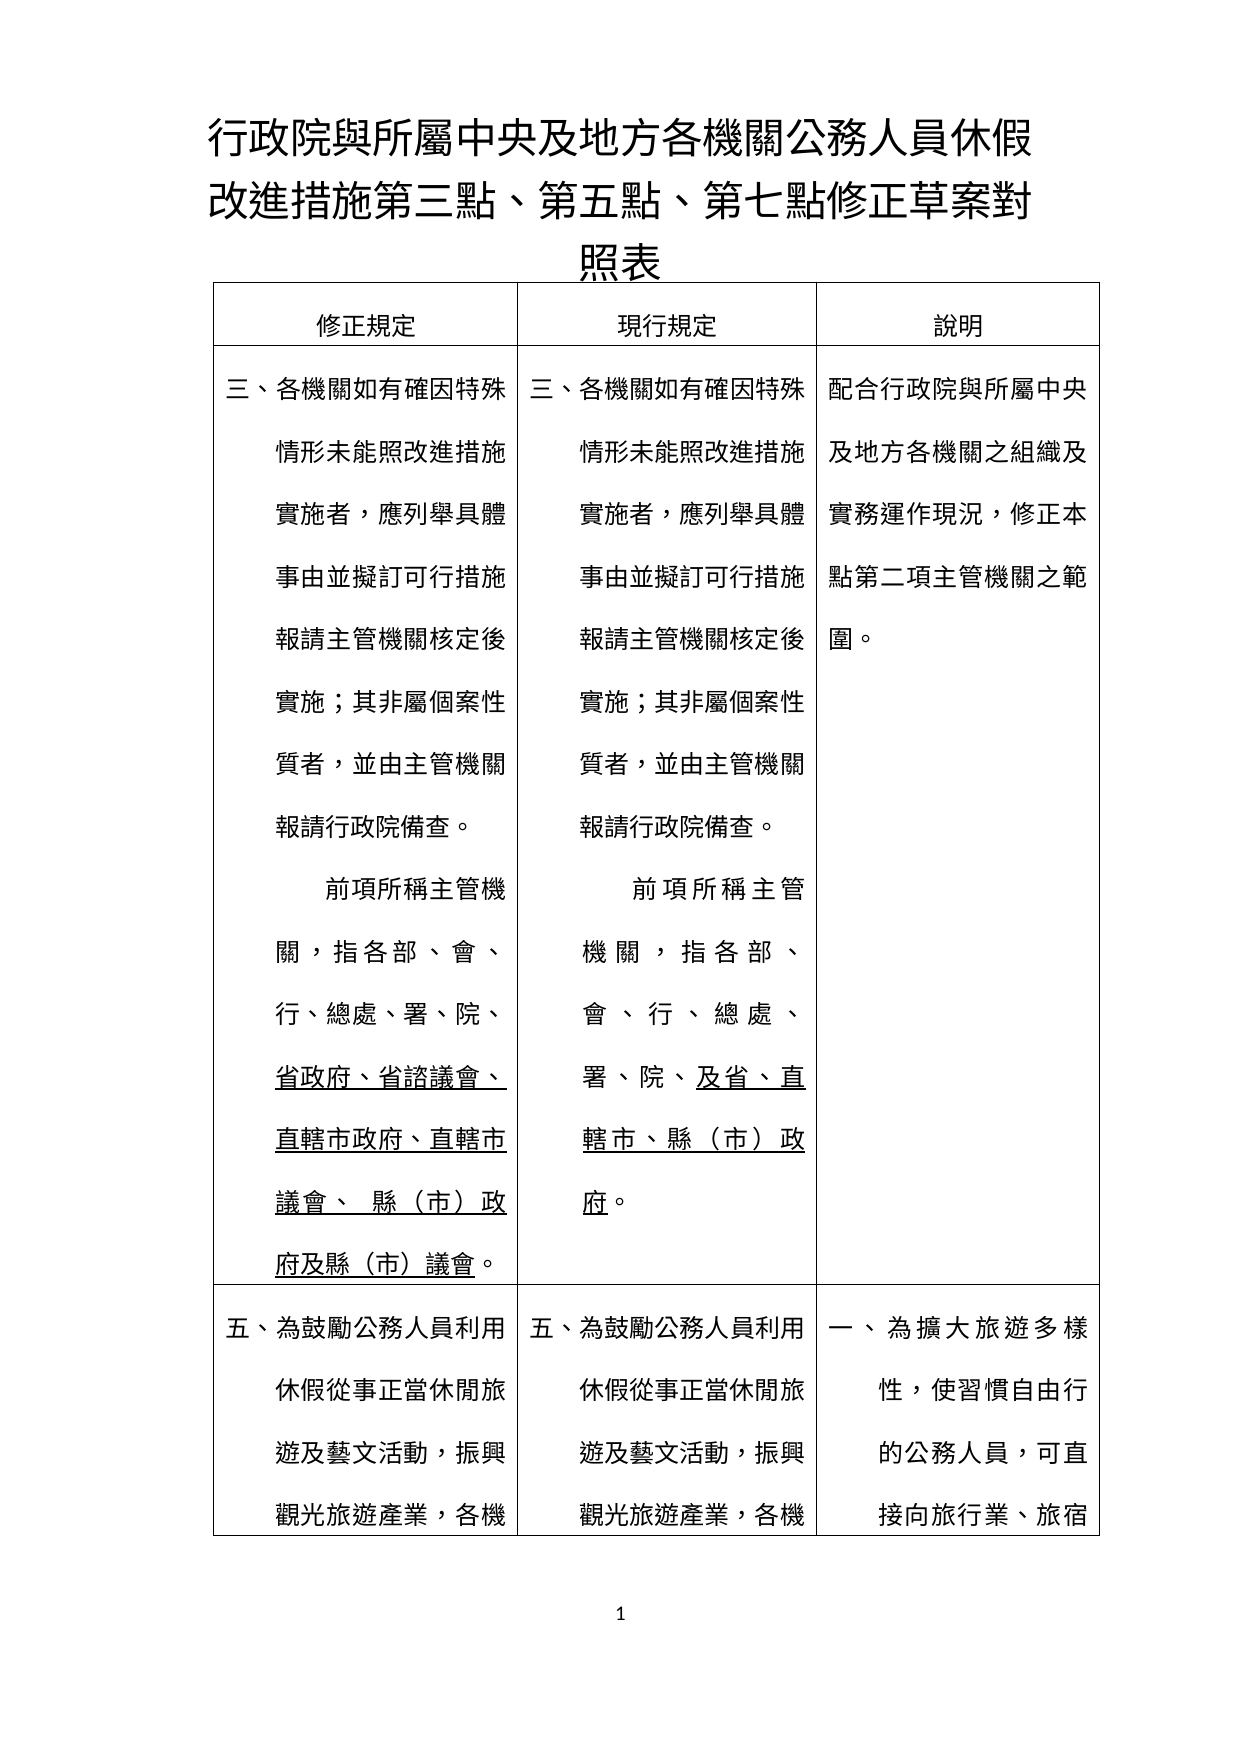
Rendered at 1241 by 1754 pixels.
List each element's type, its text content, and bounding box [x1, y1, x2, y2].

text 行政院與所屬中央及地方各機關公務人員休假改進措施第三點、第五點、第七點修正草案對照表 [187, 94, 1053, 282]
table_cell 一、為擴大旅遊多樣性，使習慣自由行的公務人員，可直接向旅行業、旅宿 [817, 1285, 1099, 1535]
table_cell 五、為鼓勵公務人員利用休假從事正當休閒旅遊及藝文活動，振興觀光旅遊產業，各機 [518, 1285, 816, 1535]
table_header 修正規定 [214, 283, 517, 345]
table_cell 五、為鼓勵公務人員利用休假從事正當休閒旅遊及藝文活動，振興觀光旅遊產業，各機 [214, 1285, 517, 1535]
table_header 現行規定 [518, 283, 816, 345]
table_cell 配合行政院與所屬中央及地方各機關之組織及實務運作現況，修正本點第二項主管機關之範圍。 [817, 346, 1099, 1284]
table_header 說明 [817, 283, 1099, 345]
table_cell 三、各機關如有確因特殊情形未能照改進措施實施者，應列舉具體事由並擬訂可行措施報請主管機關核定後實施；其非屬個案性質者，並由主管機關報請行政院備查。 前項所稱主管機關，指各部、會、行、總處、署、院、及省、直轄市、縣（市）政府。 [518, 346, 816, 1284]
table_cell 三、各機關如有確因特殊情形未能照改進措施實施者，應列舉具體事由並擬訂可行措施報請主管機關核定後實施；其非屬個案性質者，並由主管機關報請行政院備查。 前項所稱主管機關，指各部、會、行、總處、署、院、省政府、省諮議會、直轄市政府、直轄市議會、 縣（市）政府及縣（市）議會。 [214, 346, 517, 1284]
